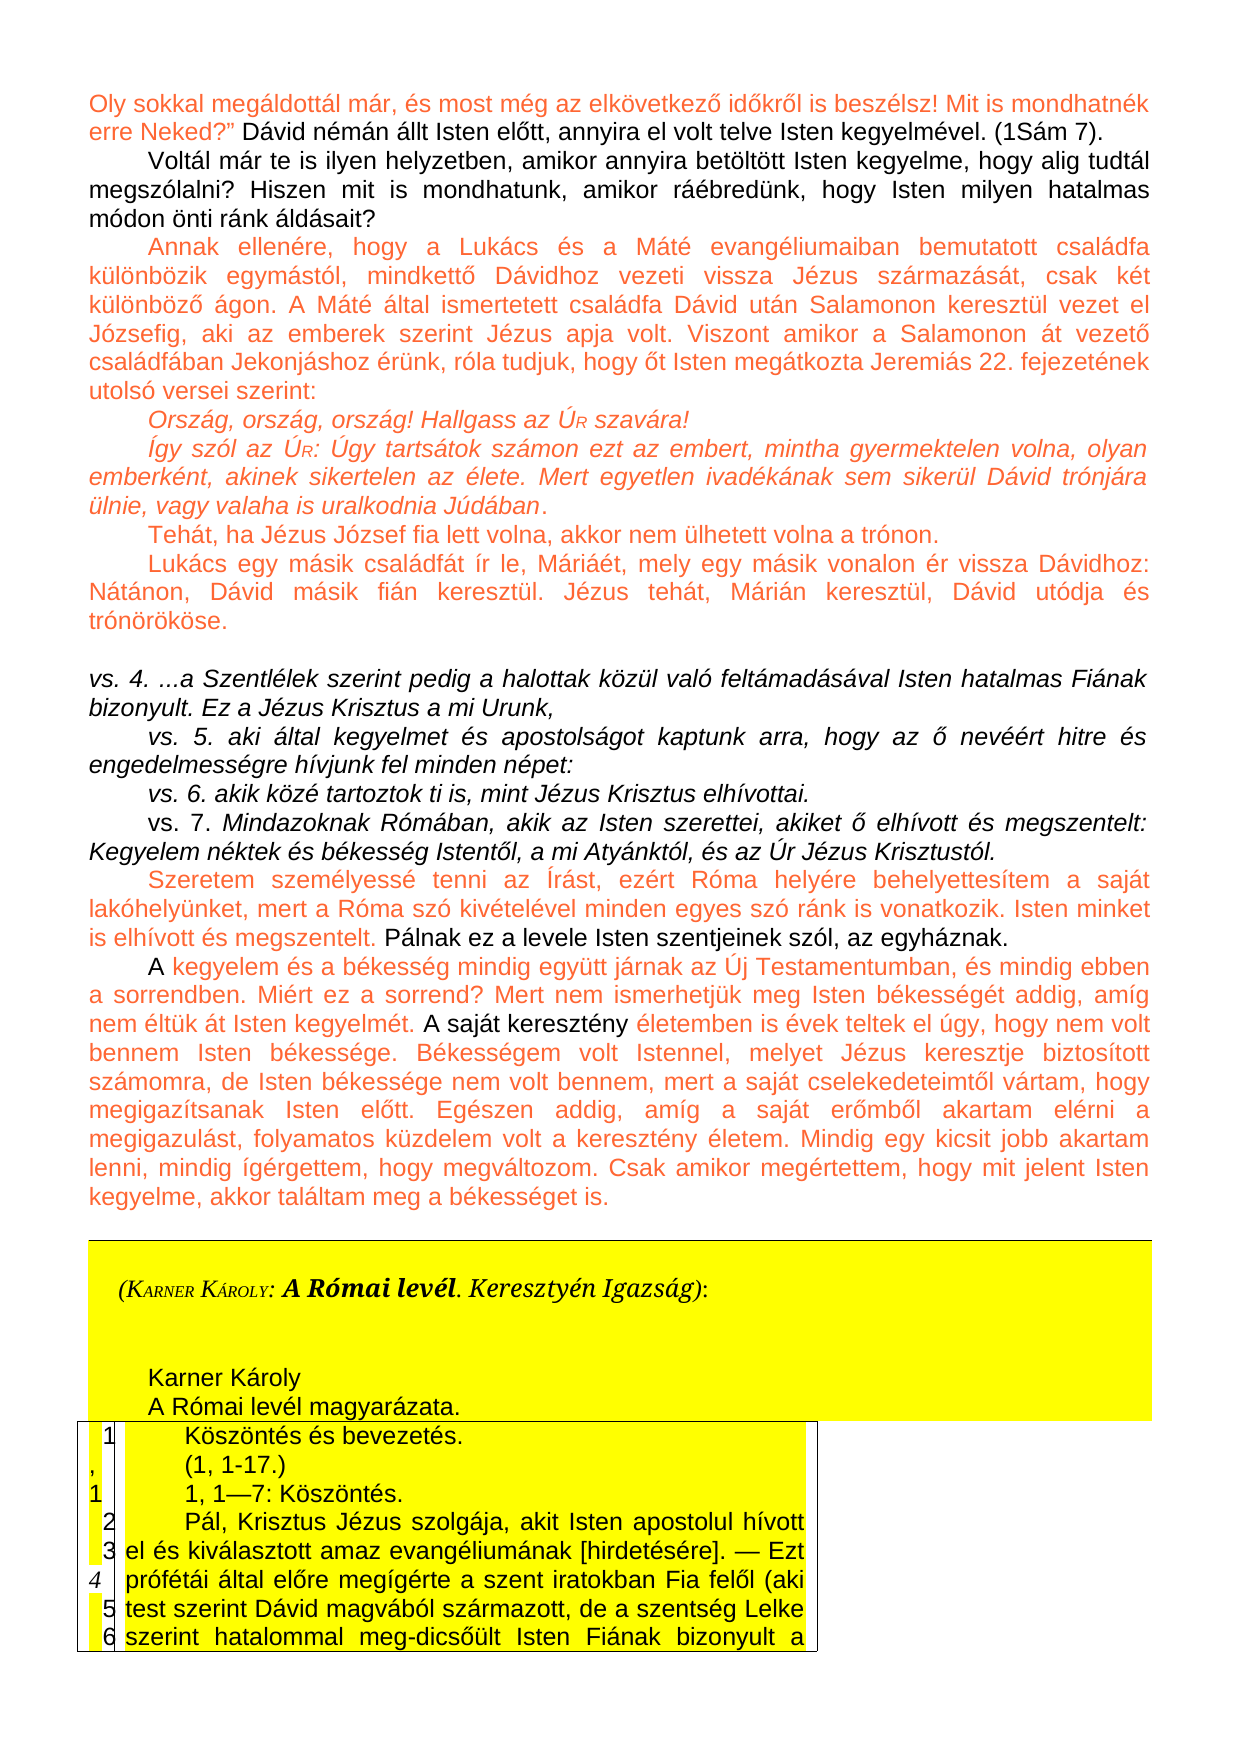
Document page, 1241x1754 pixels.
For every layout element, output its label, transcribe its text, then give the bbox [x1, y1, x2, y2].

text Szeretem személyessé tenni az Írást, ezért Róma helyére behelyettesítem a saját lakóhelyünket, mert a Róma szó kivételével minden egyes szó ránk is vonatkozik. Isten minket is elhívott és megszentelt. Pálnak ez a levele Isten szentjeinek szól, az egyháznak. [88, 866, 1152, 952]
text Oly sokkal megáldottál már, és most még az elkövetkező időkről is beszélsz! Mit is mondhatnék erre Neked?” Dávid némán állt Isten előtt, annyira el volt telve Isten kegyelmével. (1Sám 7). [88, 88, 1152, 146]
text Így szól az Úr: Úgy tartsátok számon ezt az embert, mintha gyermektelen volna, olyan emberként, akinek sikertelen az élete. Mert egyetlen ivadékának sem sikerül Dávid trónjára ülnie, vagy valaha is uralkodnia Júdában. [88, 433, 1152, 520]
text Tehát, ha Jézus József fia lett volna, akkor nem ülhetett volna a trónon. [88, 520, 1152, 548]
text Voltál már te is ilyen helyzetben, amikor annyira betöltött Isten kegyelme, hogy alig tudtál megszólalni? Hiszen mit is mondhatunk, amikor ráébredünk, hogy Isten milyen hatalmas módon önti ránk áldásait? [88, 146, 1152, 232]
text A kegyelem és a békesség mindig együtt járnak az Új Testamentumban, és mindig ebben a sorrendben. Miért ez a sorrend? Mert nem ismerhetjük meg Isten békességét addig, amíg nem éltük át Isten kegyelmét. A saját keresztény életemben is évek teltek el úgy, hogy nem volt bennem Isten békessége. Békességem volt Istennel, melyet Jézus keresztje biztosított számomra, de Isten békessége nem volt bennem, mert a saját cselekedeteimtől vártam, hogy megigazítsanak Isten előtt. Egészen addig, amíg a saját erőmből akartam elérni a megigazulást, folyamatos küzdelem volt a keresztény életem. Mindig egy kicsit jobb akartam lenni, mindig ígérgettem, hogy megváltozom. Csak amikor megértettem, hogy mit jelent Isten kegyelme, akkor találtam meg a békességet is. [88, 952, 1152, 1211]
text A Római levél magyarázata. [88, 1392, 1152, 1421]
text vs. 7. Mindazoknak Rómában, akik az Isten szerettei, akiket ő elhívott és megszentelt: Kegyelem néktek és békesség Istentől, a mi Atyánktól, és az Úr Jézus Krisztustól. [88, 808, 1152, 866]
text vs. 4. ...a Szentlélek szerint pedig a halottak közül való feltámadásával Isten hatalmas Fiának bizonyult. Ez a Jézus Krisztus a mi Urunk, [88, 664, 1152, 722]
text Lukács egy másik családfát ír le, Máriáét, mely egy másik vonalon ér vissza Dávidhoz: Nátánon, Dávid másik fián keresztül. Jézus tehát, Márián keresztül, Dávid utódja és trónörököse. [88, 548, 1152, 635]
text (Karner Károly: A Római levél. Keresztyén Igazság): [88, 1241, 1152, 1334]
text Annak ellenére, hogy a Lukács és a Máté evangéliumaiban bemutatott családfa különbözik egymástól, mindkettő Dávidhoz vezeti vissza Jézus származását, csak két különböző ágon. A Máté által ismertetett családfa Dávid után Salamonon keresztül vezet el Józsefig, aki az emberek szerint Jézus apja volt. Viszont amikor a Salamonon át vezető családfában Jekonjáshoz érünk, róla tudjuk, hogy őt Isten megátkozta Jeremiás 22. fejezetének utolsó versei szerint: [88, 232, 1152, 405]
text vs. 6. akik közé tartoztok ti is, mint Jézus Krisztus elhívottai. [88, 779, 1152, 808]
table_header 1,1 2 3 4 5 6 [78, 1422, 114, 1651]
text Karner Károly [88, 1363, 1152, 1392]
text Ország, ország, ország! Hallgass az Úr szavára! [88, 405, 1152, 433]
text vs. 5. aki által kegyelmet és apostolságot kaptunk arra, hogy az ő nevéért hitre és engedelmességre hívjunk fel minden népet: [88, 722, 1152, 779]
